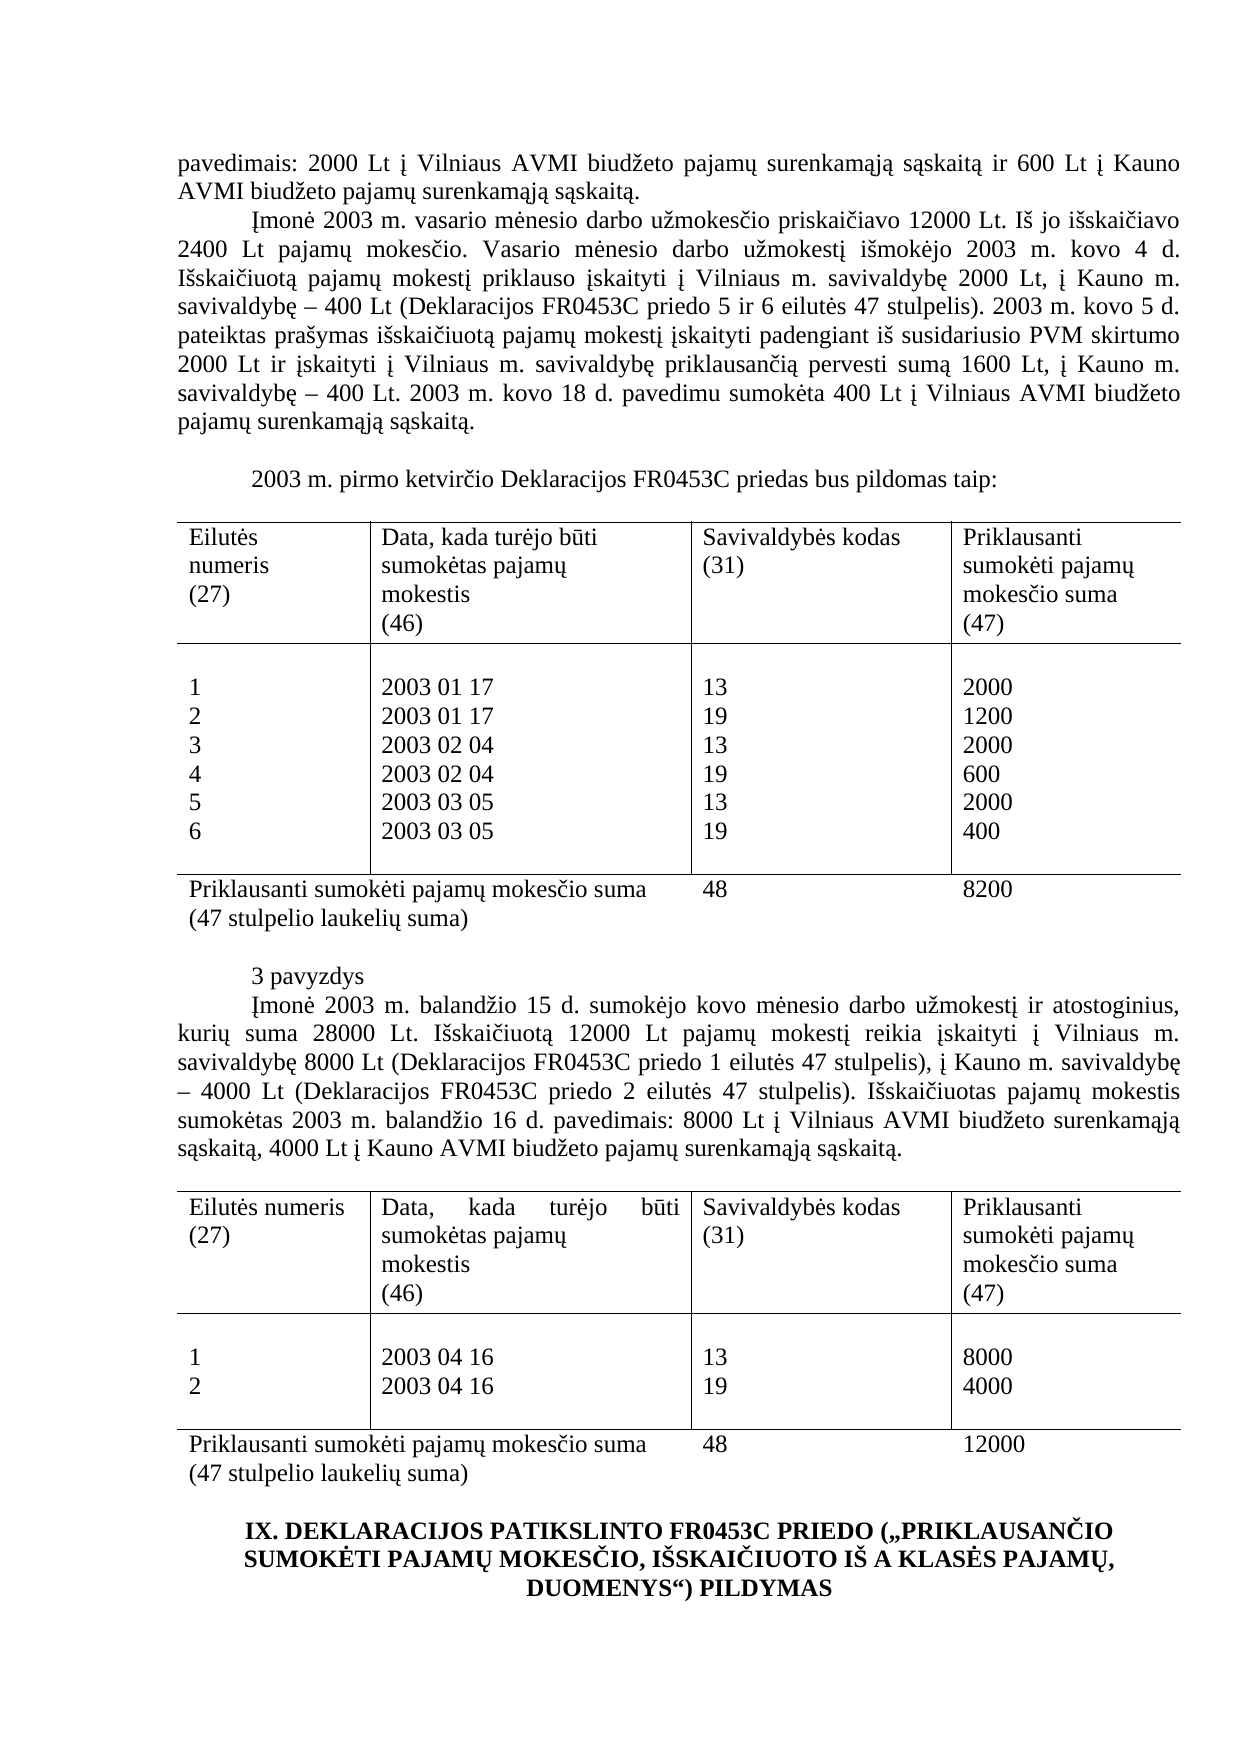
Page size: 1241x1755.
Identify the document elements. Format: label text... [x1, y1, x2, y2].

table_cell 2000 [952, 673, 1181, 701]
text Įmonė 2003 m. vasario mėnesio darbo užmokesčio priskaičiavo 12000 Lt. Iš jo išskaičiavo 2400 Lt pajamų mokesčio. Vasario mėnesio darbo užmokestį išmokėjo 2003 m. kovo 4 d. Išskaičiuotą pajamų mokestį priklauso įskaityti į Vilniaus m. savivaldybę 2000 Lt, į Kauno m. savivaldybę – 400 Lt (Deklaracijos FR0453C priedo 5 ir 6 eilutės 47 stulpelis). 2003 m. kovo 5 d. pateiktas prašymas išskaičiuotą pajamų mokestį įskaityti padengiant iš susidariusio PVM skirtumo 2000 Lt ir įskaityti į Vilniaus m. savivaldybę priklausančią pervesti sumą 1600 Lt, į Kauno m. savivaldybę – 400 Lt. 2003 m. kovo 18 d. pavedimu sumokėta 400 Lt į Vilniaus AVMI biudžeto pajamų surenkamąją sąskaitą. [177, 205, 1181, 435]
table_cell 600 [952, 759, 1181, 787]
table_cell 2000 [952, 730, 1181, 759]
table_cell 1200 [952, 701, 1181, 730]
text IX. DEKLARACIJOS PATIKSLINTO FR0453C PRIEDO („PRIKLAUSANČIO SUMOKĖTI PAJAMŲ MOKESČIO, IŠSKAIČIUOTO IŠ A KLASĖS PAJAMŲ, DUOMENYS“) PILDYMAS [177, 1516, 1181, 1602]
table_cell 13 [692, 1342, 951, 1371]
table_cell 2000 [952, 788, 1181, 816]
table_cell 48 [691, 1430, 951, 1458]
table_cell [952, 1400, 1181, 1428]
table_cell [177, 1400, 370, 1428]
table_cell [952, 845, 1181, 874]
table_header Eilutės numeris (27) [177, 523, 370, 643]
table_cell 2003 01 17 [371, 673, 691, 701]
table_cell [371, 1314, 691, 1342]
table_cell [951, 903, 1181, 932]
table_cell 2003 04 16 [371, 1342, 691, 1371]
table_cell 2003 04 16 [371, 1371, 691, 1400]
table_cell 2003 02 04 [371, 759, 691, 787]
table_cell 19 [692, 1371, 951, 1400]
table_cell 6 [177, 816, 370, 845]
table_cell 4 [177, 759, 370, 787]
table_cell 2003 02 04 [371, 730, 691, 759]
table_cell 13 [692, 673, 951, 701]
text pavedimais: 2000 Lt į Vilniaus AVMI biudžeto pajamų surenkamąją sąskaitą ir 600 Lt į Kauno AVMI biudžeto pajamų surenkamąją sąskaitą. [177, 148, 1181, 205]
table_cell 19 [692, 816, 951, 845]
table_cell 19 [692, 701, 951, 730]
table_cell 4000 [952, 1371, 1181, 1400]
table_cell [691, 1458, 951, 1487]
table_header Data, kada turėjo būti sumokėtas pajamų mokestis (46) [371, 523, 691, 643]
table_cell 2 [177, 1371, 370, 1400]
text Įmonė 2003 m. balandžio 15 d. sumokėjo kovo mėnesio darbo užmokestį ir atostoginius, kurių suma 28000 Lt. Išskaičiuotą 12000 Lt pajamų mokestį reikia įskaityti į Vilniaus m. savivaldybę 8000 Lt (Deklaracijos FR0453C priedo 1 eilutės 47 stulpelis), į Kauno m. savivaldybę – 4000 Lt (Deklaracijos FR0453C priedo 2 eilutės 47 stulpelis). Išskaičiuotas pajamų mokestis sumokėtas 2003 m. balandžio 16 d. pavedimais: 8000 Lt į Vilniaus AVMI biudžeto surenkamąją sąskaitą, 4000 Lt į Kauno AVMI biudžeto pajamų surenkamąją sąskaitą. [177, 990, 1181, 1162]
table_header Eilutės numeris (27) [177, 1192, 370, 1313]
table_header Savivaldybės kodas (31) [692, 523, 951, 643]
table_cell 2003 03 05 [371, 788, 691, 816]
table_cell 2 [177, 701, 370, 730]
table_header Savivaldybės kodas (31) [692, 1192, 951, 1313]
table_cell [177, 644, 370, 672]
table_cell 8200 [951, 875, 1181, 903]
table_cell 5 [177, 788, 370, 816]
table_cell 1 [177, 1342, 370, 1371]
table_header Data, kada turėjo būti sumokėtas pajamų mokestis (46) [371, 1192, 691, 1313]
table_cell Priklausanti sumokėti pajamų mokesčio suma (47 stulpelio laukelių suma) [177, 875, 691, 932]
table_cell [177, 845, 370, 874]
table_cell [371, 644, 691, 672]
table_cell [371, 845, 691, 874]
table_header Priklausanti sumokėti pajamų mokesčio suma (47) [952, 1192, 1181, 1313]
table_cell 12000 [951, 1430, 1181, 1458]
table_cell [692, 845, 951, 874]
table_cell 2003 01 17 [371, 701, 691, 730]
table_cell 13 [692, 730, 951, 759]
table_cell 13 [692, 788, 951, 816]
table_cell [177, 1314, 370, 1342]
table_cell [691, 903, 951, 932]
table_cell 1 [177, 673, 370, 701]
table_cell 8000 [952, 1342, 1181, 1371]
text 3 pavyzdys [177, 961, 1181, 990]
table_cell 3 [177, 730, 370, 759]
table_cell [692, 1314, 951, 1342]
table_cell [952, 644, 1181, 672]
table_cell [692, 644, 951, 672]
table_cell 48 [691, 875, 951, 903]
table_cell [692, 1400, 951, 1428]
table_cell Priklausanti sumokėti pajamų mokesčio suma (47 stulpelio laukelių suma) [177, 1430, 691, 1487]
table_cell [952, 1314, 1181, 1342]
table_cell 400 [952, 816, 1181, 845]
table_header Priklausanti sumokėti pajamų mokesčio suma (47) [952, 523, 1181, 643]
table_cell [371, 1400, 691, 1428]
text 2003 m. pirmo ketvirčio Deklaracijos FR0453C priedas bus pildomas taip: [177, 464, 1181, 493]
table_cell 19 [692, 759, 951, 787]
table_cell 2003 03 05 [371, 816, 691, 845]
table_cell [951, 1458, 1181, 1487]
